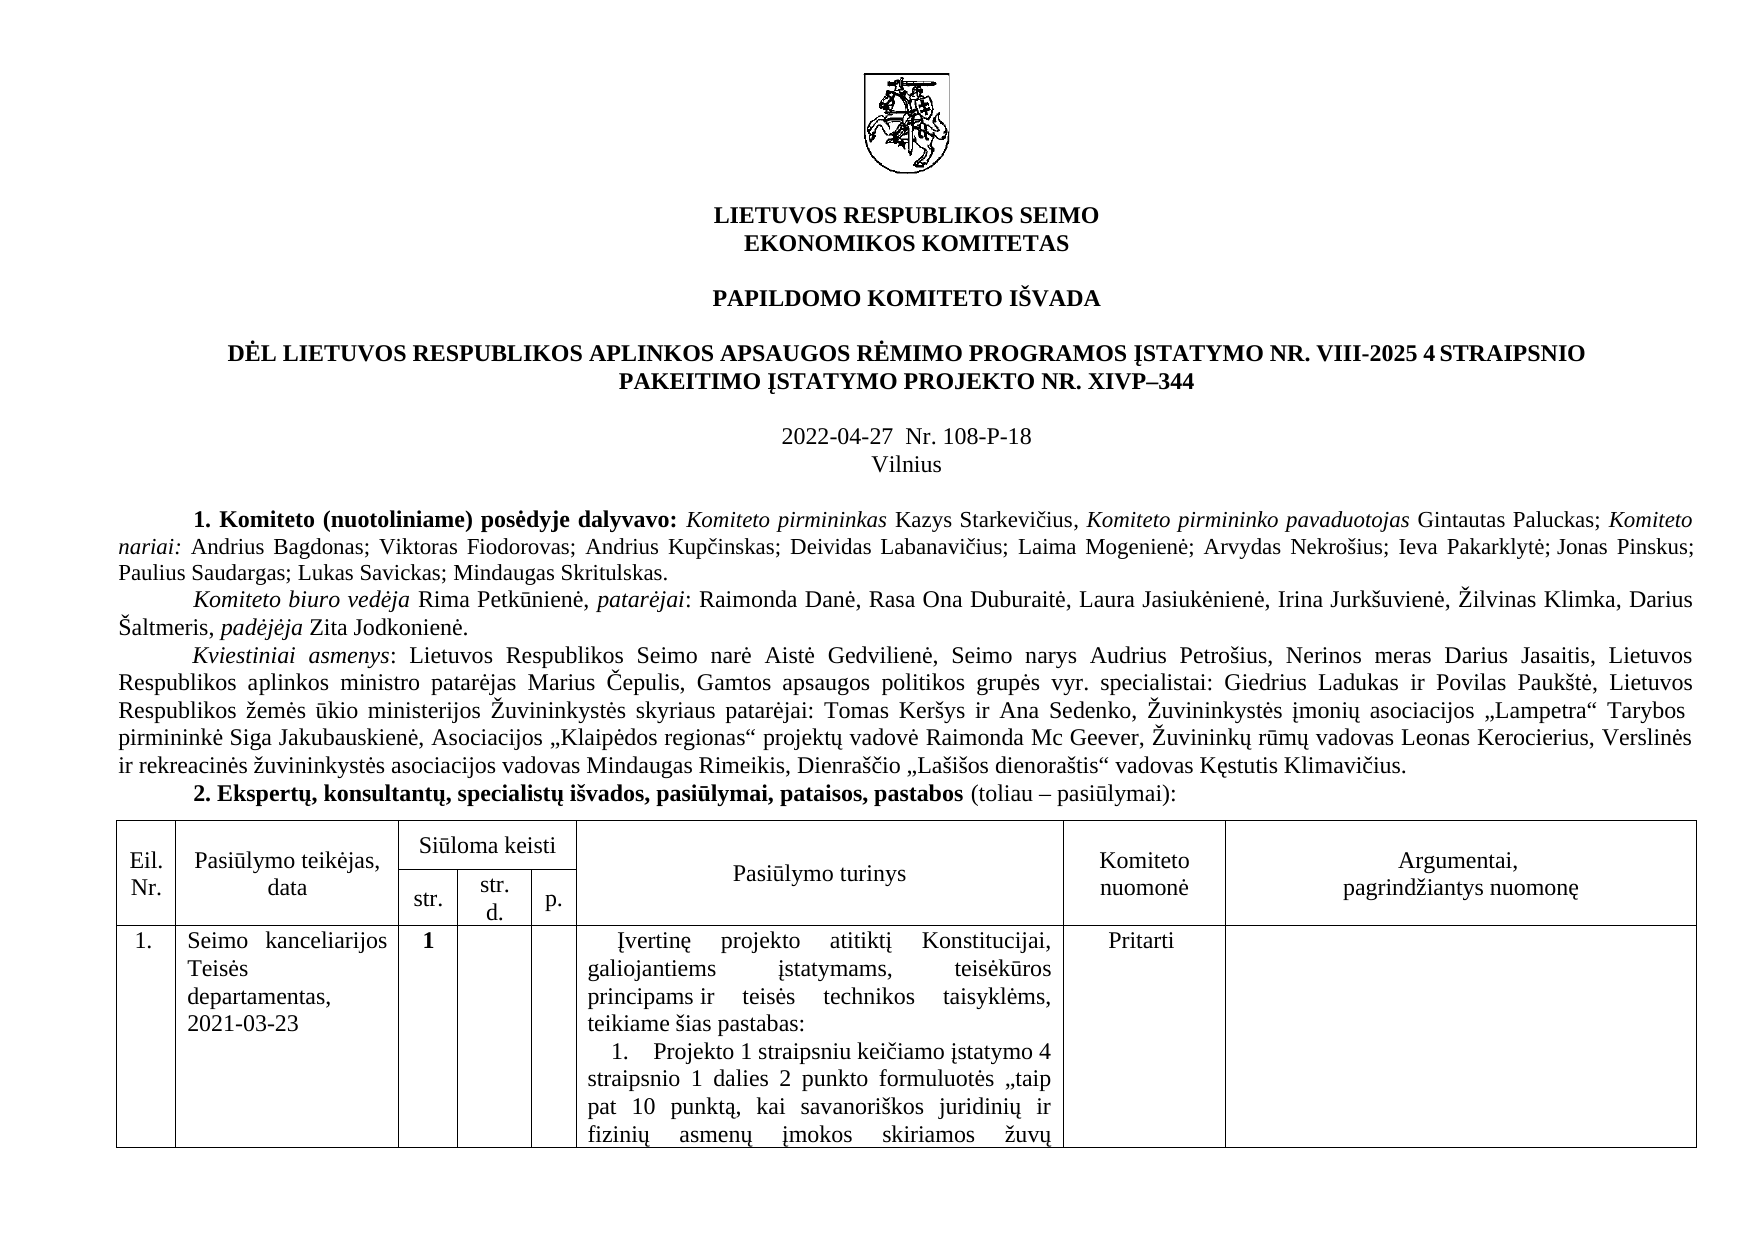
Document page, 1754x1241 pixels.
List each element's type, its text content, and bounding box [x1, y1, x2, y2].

table_cell str. d. [458, 870, 531, 925]
table_header Pasiūlymo turinys [577, 821, 1063, 925]
text Kviestiniai asmenys: Lietuvos Respublikos Seimo narė Aistė Gedvilienė, Seimo narys Audrius Petrošius, Nerinos meras Darius Jasaitis, Lietuvos Respublikos aplinkos ministro patarėjas Marius Čepulis, Gamtos apsaugos politikos grupės vyr. specialistai: Giedrius Ladukas ir Povilas Paukštė, Lietuvos Respublikos žemės ūkio ministerijos Žuvininkystės skyriaus patarėjai: Tomas Keršys ir Ana Sedenko, Žuvininkystės įmonių asociacijos „Lampetra“ Tarybos pirmininkė Siga Jakubauskienė, Asociacijos „Klaipėdos regionas“ projektų vadovė Raimonda Mc Geever, Žuvininkų rūmų vadovas Leonas Kerocierius, Verslinės ir rekreacinės žuvininkystės asociacijos vadovas Mindaugas Rimeikis, Dienraščio „Lašišos dienoraštis“ vadovas Kęstutis Klimavičius. [118, 641, 1695, 779]
table_cell [458, 926, 531, 1147]
table_cell Pritarti [1064, 926, 1225, 1147]
table_cell [1226, 926, 1696, 1147]
table_cell [532, 926, 576, 1147]
table_cell str. [399, 870, 457, 925]
table_header Argumentai, pagrindžiantys nuomonę [1226, 821, 1696, 925]
table_header Pasiūlymo teikėjas, data [176, 821, 398, 925]
subtitle PAPILDOMO KOMITETO IŠVADA [118, 284, 1695, 312]
table_cell p. [532, 870, 576, 925]
text 2022-04-27 Nr. 108-P-18 [118, 422, 1695, 450]
text Ekonomikos komitetas [118, 229, 1695, 257]
table_cell 1. [117, 926, 175, 1147]
text Komiteto biuro vedėja Rima Petkūnienė, patarėjai: Raimonda Danė, Rasa Ona Duburaitė, Laura Jasiukėnienė, Irina Jurkšuvienė, Žilvinas Klimka, Darius Šaltmeris, padėjėja Zita Jodkonienė. [118, 585, 1695, 641]
table_header Komiteto nuomonė [1064, 821, 1225, 925]
text LIETUVOS RESPUBLIKOS SEIMO [118, 201, 1695, 229]
table_cell Įvertinę projekto atitiktį Konstitucijai, galiojantiems įstatymams, teisėkūros principams ir teisės technikos taisyklėms, teikiame šias pastabas: 1. Projekto 1 straipsniu keičiamo įstatymo 4 straipsnio 1 dalies 2 punkto formuluotės „taip pat 10 punktą, kai savanoriškos juridinių ir fizinių asmenų įmokos skiriamos žuvų [577, 926, 1063, 1147]
subtitle 2. Ekspertų, konsultantų, specialistų išvados, pasiūlymai, pataisos, pastabos (toliau – pasiūlymai): [118, 779, 1695, 806]
table_cell 1 [399, 926, 457, 1147]
subtitle DĖL LIETUVOS RESPUBLIKOS APLINKOS APSAUGOS RĖMIMO PROGRAMOS ĮSTATYMO NR. VIII-2025 4 STRAIPSNIO PAKEITIMO ĮSTATYMO PROJEKTO NR. XIVP–344 [118, 339, 1695, 395]
table_cell Seimo kanceliarijos Teisės departamentas, 2021-03-23 [176, 926, 398, 1147]
table_header Eil. Nr. [117, 821, 175, 925]
text 1. Komiteto (nuotoliniame) posėdyje dalyvavo: Komiteto pirmininkas Kazys Starkevičius, Komiteto pirmininko pavaduotojas Gintautas Paluckas; Komiteto nariai: Andrius Bagdonas; Viktoras Fiodorovas; Andrius Kupčinskas; Deividas Labanavičius; Laima Mogenienė; Arvydas Nekrošius; Ieva Pakarklytė; Jonas Pinskus; Paulius Saudargas; Lukas Savickas; Mindaugas Skritulskas. [118, 505, 1695, 585]
text Vilnius [118, 450, 1695, 477]
table_header Siūloma keisti [399, 821, 576, 869]
